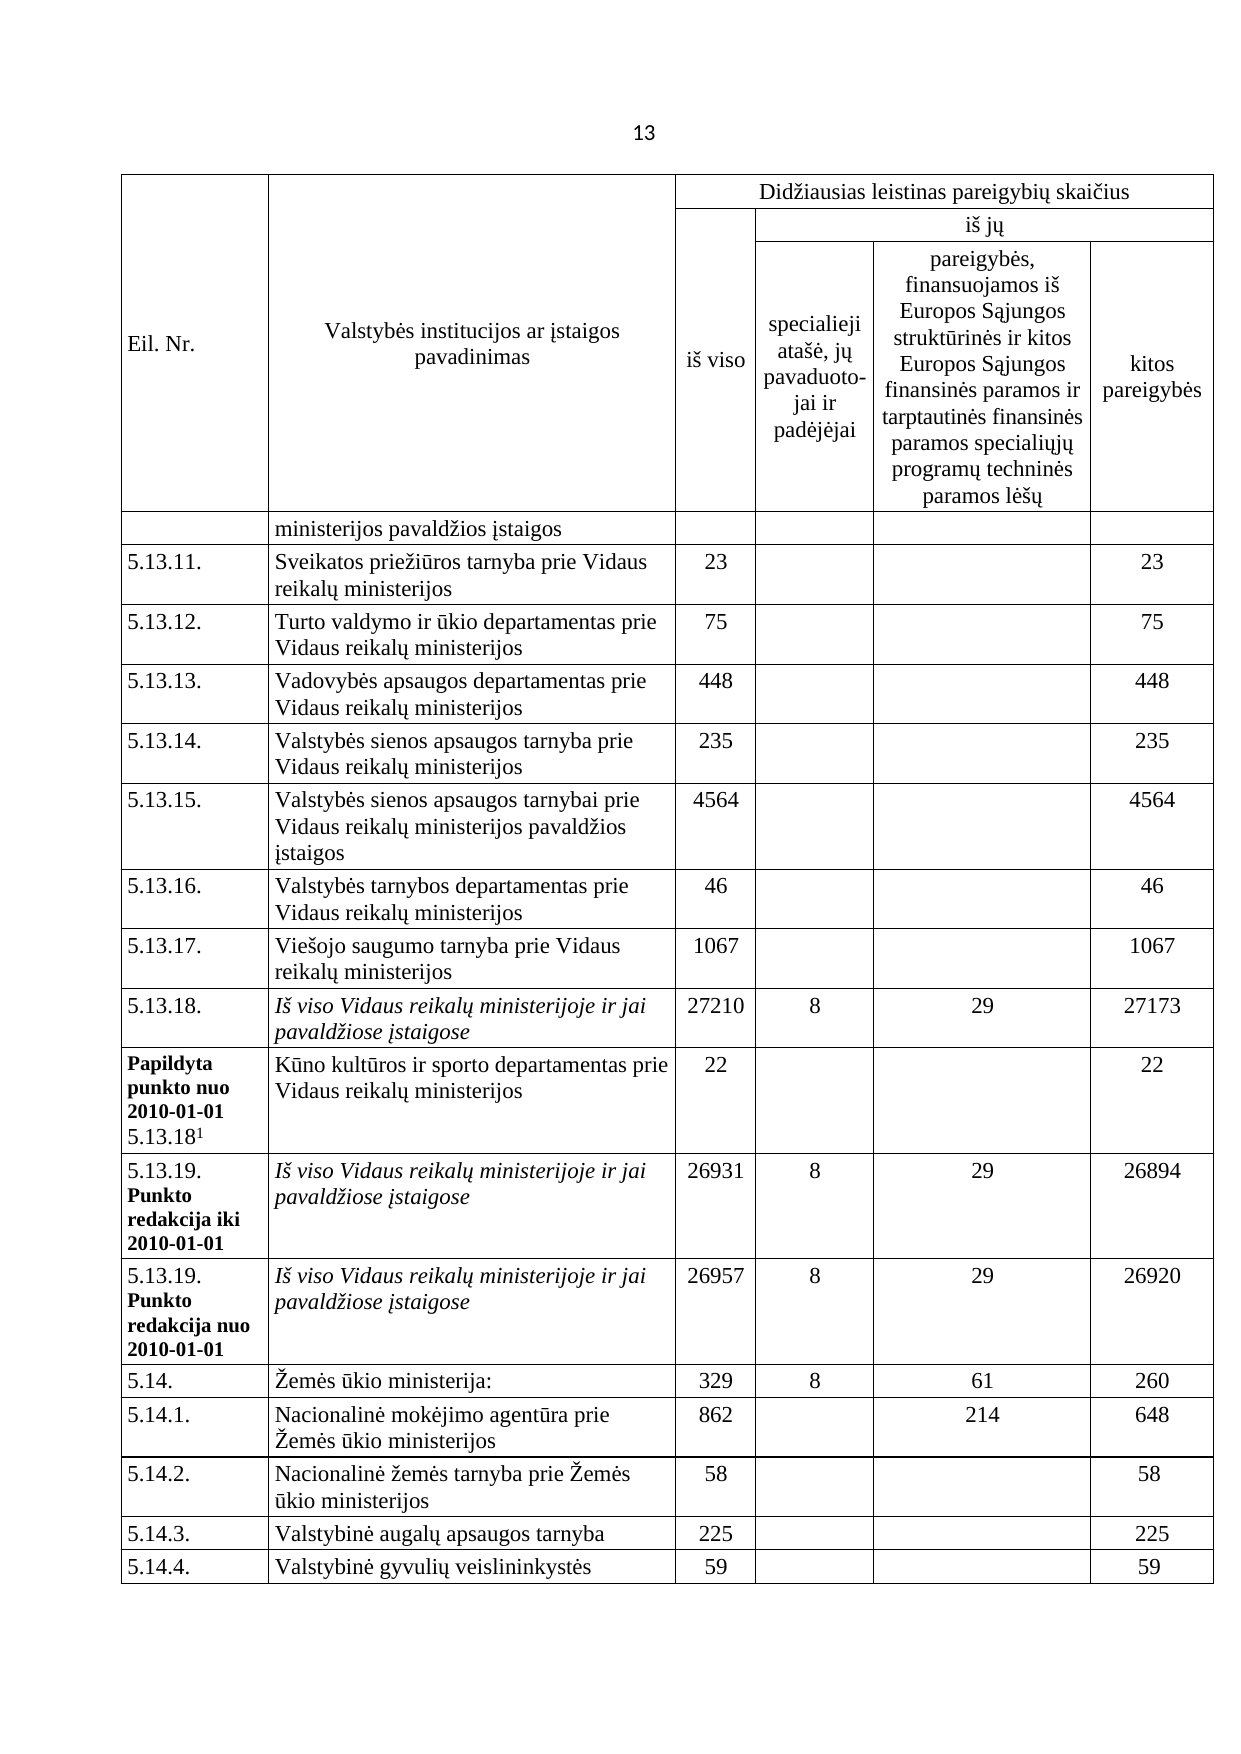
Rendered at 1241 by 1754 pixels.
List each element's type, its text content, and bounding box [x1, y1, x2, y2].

table_cell Iš viso Vidaus reikalų ministerijoje ir jai pavaldžiose įstaigose [269, 1259, 675, 1363]
table_cell [874, 1517, 1090, 1549]
table_cell 5.14.2. [122, 1458, 268, 1516]
table_cell 29 [874, 1259, 1090, 1363]
table_cell 61 [874, 1365, 1090, 1397]
table_cell 235 [676, 724, 755, 783]
table_cell 46 [1091, 870, 1213, 928]
table_cell 8 [756, 1259, 873, 1363]
table_cell [874, 605, 1090, 663]
table_cell 22 [676, 1048, 755, 1153]
table_cell 448 [676, 665, 755, 723]
table_cell [874, 1458, 1090, 1516]
table_cell 26931 [676, 1154, 755, 1258]
table_cell 5.13.15. [122, 784, 268, 868]
table_cell 59 [676, 1550, 755, 1582]
table_cell Iš viso Vidaus reikalų ministerijoje ir jai pavaldžiose įstaigose [269, 989, 675, 1047]
table_cell 5.14.3. [122, 1517, 268, 1549]
table_cell Viešojo saugumo tarnyba prie Vidaus reikalų ministerijos [269, 929, 675, 988]
table_cell Valstybės tarnybos departamentas prie Vidaus reikalų ministerijos [269, 870, 675, 928]
table_cell [756, 929, 873, 988]
table_cell [756, 784, 873, 868]
table_cell 5.13.19. Punkto redakcija nuo 2010-01-01 [122, 1259, 268, 1363]
table_cell 5.13.16. [122, 870, 268, 928]
table_cell 8 [756, 1154, 873, 1258]
table_cell [874, 665, 1090, 723]
table_cell 8 [756, 989, 873, 1047]
table_cell 5.13.11. [122, 545, 268, 604]
table_cell [756, 724, 873, 783]
table_cell 235 [1091, 724, 1213, 783]
table_cell Vadovybės apsaugos departamentas prie Vidaus reikalų ministerijos [269, 665, 675, 723]
table_cell [756, 665, 873, 723]
table_cell [874, 784, 1090, 868]
table_cell 23 [676, 545, 755, 604]
table_cell 26920 [1091, 1259, 1213, 1363]
table_cell 5.13.14. [122, 724, 268, 783]
table_cell 1067 [676, 929, 755, 988]
table_cell Valstybės sienos apsaugos tarnybai prie Vidaus reikalų ministerijos pavaldžios įstaigos [269, 784, 675, 868]
table_cell Iš viso Vidaus reikalų ministerijoje ir jai pavaldžiose įstaigose [269, 1154, 675, 1258]
table_cell 862 [676, 1398, 755, 1456]
table_cell 225 [676, 1517, 755, 1549]
table_cell 5.14.4. [122, 1550, 268, 1582]
table_cell [874, 1048, 1090, 1153]
table_cell [874, 929, 1090, 988]
table_cell 5.13.13. [122, 665, 268, 723]
table_cell 27173 [1091, 989, 1213, 1047]
table_cell 4564 [1091, 784, 1213, 868]
table_cell Papildyta punkto nuo 2010-01-01 5.13.181 [122, 1048, 268, 1153]
table_cell Turto valdymo ir ūkio departamentas prie Vidaus reikalų ministerijos [269, 605, 675, 663]
table_cell 59 [1091, 1550, 1213, 1582]
table_cell Žemės ūkio ministerija: [269, 1365, 675, 1397]
table_cell 5.13.19. Punkto redakcija iki 2010-01-01 [122, 1154, 268, 1258]
table_cell [756, 1048, 873, 1153]
table_cell iš jų [756, 209, 1213, 241]
table_cell ministerijos pavaldžios įstaigos [269, 512, 675, 544]
table_cell 5.13.17. [122, 929, 268, 988]
table_cell specialieji atašė, jų pavaduoto-jai ir padėjėjai [756, 242, 873, 511]
table_cell 29 [874, 1154, 1090, 1258]
table_cell 5.14.1. [122, 1398, 268, 1456]
table_cell 4564 [676, 784, 755, 868]
table_cell Valstybinė gyvulių veislininkystės [269, 1550, 675, 1582]
table_cell 27210 [676, 989, 755, 1047]
table_header Valstybės institucijos ar įstaigos pavadinimas [269, 175, 675, 511]
table_cell 23 [1091, 545, 1213, 604]
table_cell Nacionalinė mokėjimo agentūra prie Žemės ūkio ministerijos [269, 1398, 675, 1456]
table_cell 8 [756, 1365, 873, 1397]
table_cell 75 [676, 605, 755, 663]
table_cell [874, 545, 1090, 604]
table_cell [874, 724, 1090, 783]
table_cell 46 [676, 870, 755, 928]
table_cell 329 [676, 1365, 755, 1397]
table_cell 26894 [1091, 1154, 1213, 1258]
table_cell 225 [1091, 1517, 1213, 1549]
table_cell [676, 512, 755, 544]
table_cell 5.13.12. [122, 605, 268, 663]
table_cell [122, 512, 268, 544]
table_cell [756, 1458, 873, 1516]
table_cell 260 [1091, 1365, 1213, 1397]
table_cell Valstybinė augalų apsaugos tarnyba [269, 1517, 675, 1549]
table_cell 448 [1091, 665, 1213, 723]
table_cell Nacionalinė žemės tarnyba prie Žemės ūkio ministerijos [269, 1458, 675, 1516]
table_cell 58 [676, 1458, 755, 1516]
table_cell iš viso [676, 209, 755, 511]
table_cell 214 [874, 1398, 1090, 1456]
table_cell Sveikatos priežiūros tarnyba prie Vidaus reikalų ministerijos [269, 545, 675, 604]
table_cell 29 [874, 989, 1090, 1047]
table_cell [874, 512, 1090, 544]
table_cell 1067 [1091, 929, 1213, 988]
table_cell 5.14. [122, 1365, 268, 1397]
table_cell [1091, 512, 1213, 544]
table_cell [756, 512, 873, 544]
table_cell [874, 1550, 1090, 1582]
table_cell [756, 1550, 873, 1582]
table_cell 648 [1091, 1398, 1213, 1456]
table_cell kitos pareigybės [1091, 242, 1213, 511]
table_cell pareigybės, finansuojamos iš Europos Sąjungos struktūrinės ir kitos Europos Sąjungos finansinės paramos ir tarptautinės finansinės paramos specialiųjų programų techninės paramos lėšų [874, 242, 1090, 511]
table_cell [756, 1517, 873, 1549]
table_cell 58 [1091, 1458, 1213, 1516]
table_cell Valstybės sienos apsaugos tarnyba prie Vidaus reikalų ministerijos [269, 724, 675, 783]
table_cell [756, 870, 873, 928]
table_cell 26957 [676, 1259, 755, 1363]
table_cell [756, 1398, 873, 1456]
table_cell [874, 870, 1090, 928]
table_cell [756, 605, 873, 663]
table_cell 75 [1091, 605, 1213, 663]
table_header Didžiausias leistinas pareigybių skaičius [676, 175, 1213, 207]
table_cell [756, 545, 873, 604]
table_cell Kūno kultūros ir sporto departamentas prie Vidaus reikalų ministerijos [269, 1048, 675, 1153]
table_cell 22 [1091, 1048, 1213, 1153]
table_cell 5.13.18. [122, 989, 268, 1047]
table_header Eil. Nr. [122, 175, 268, 511]
